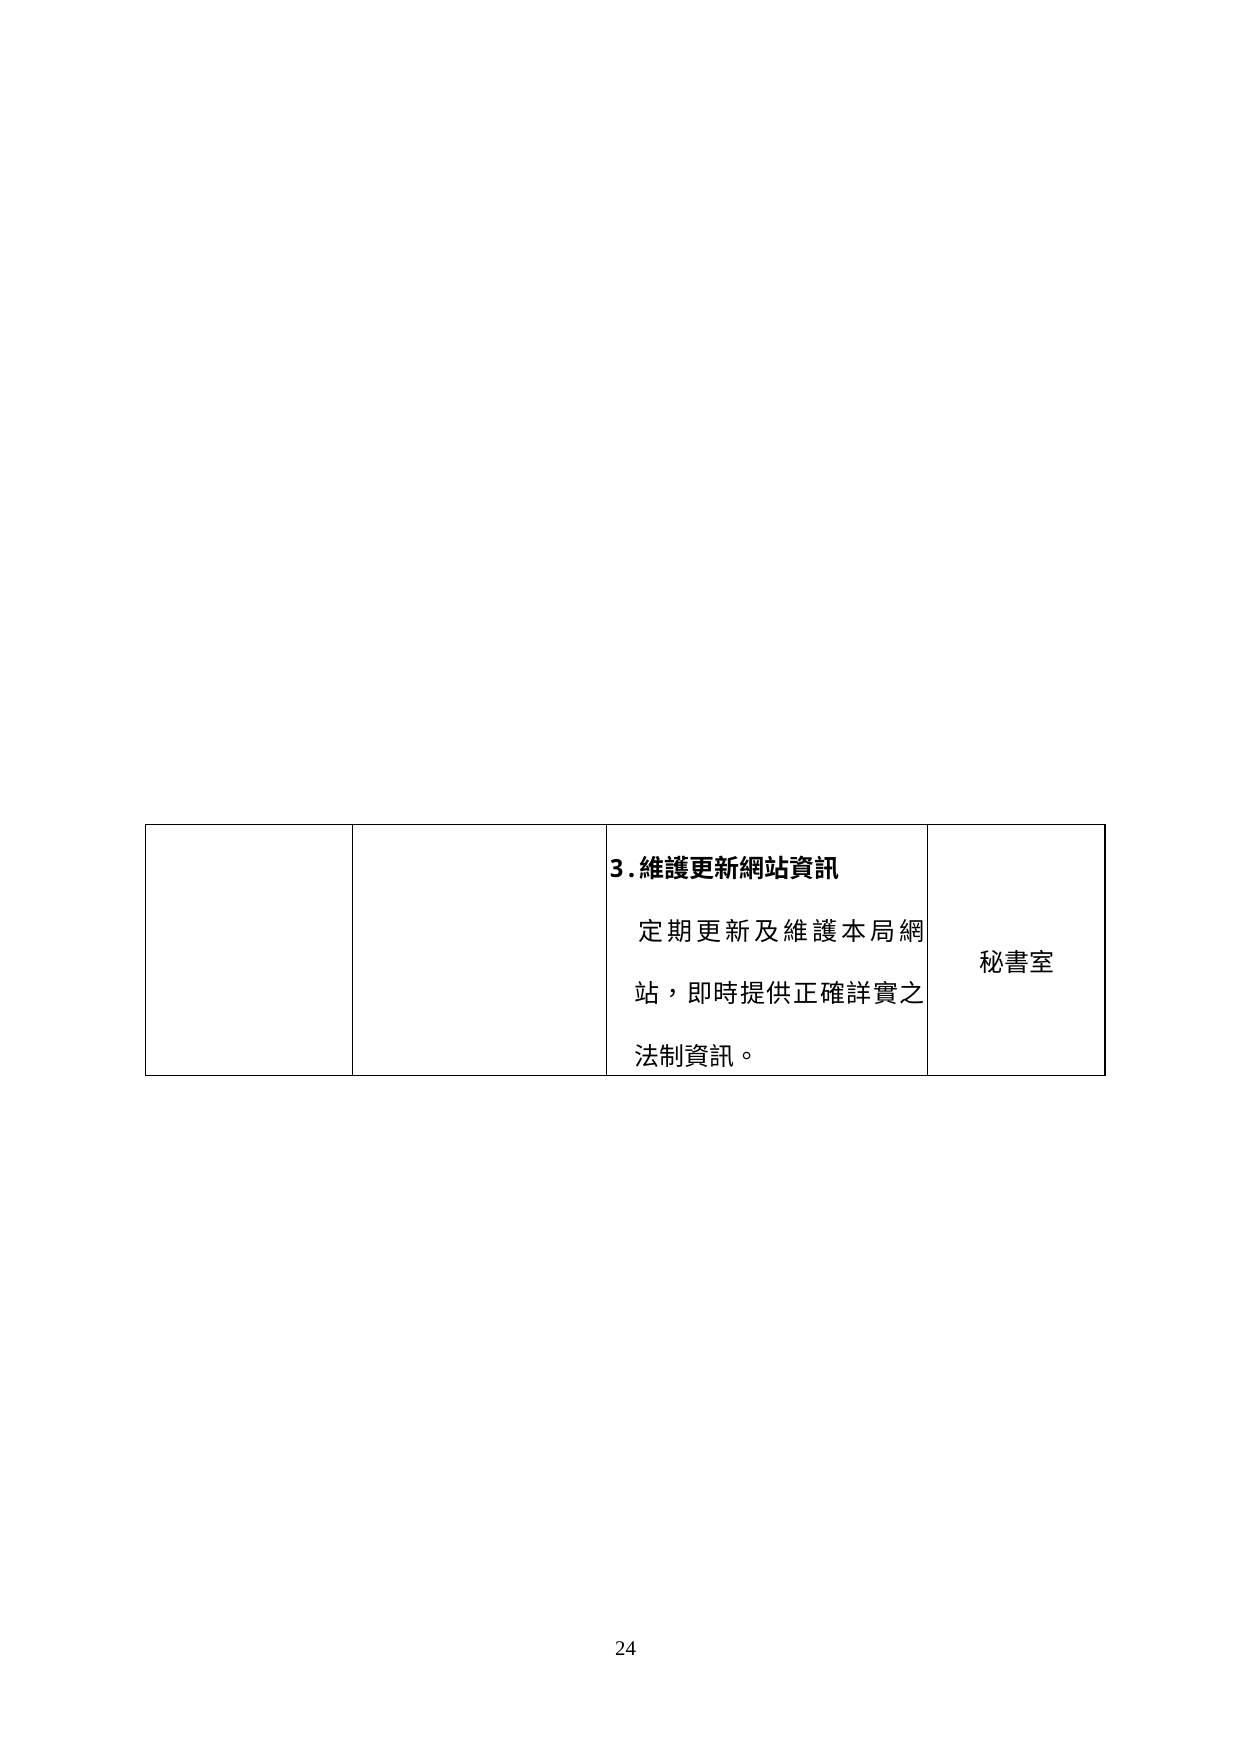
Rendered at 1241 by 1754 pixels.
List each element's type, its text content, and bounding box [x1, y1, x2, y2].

table_cell 秘書室 [928, 825, 1104, 1075]
table_cell 3.維護更新網站資訊 定期更新及維護本局網站，即時提供正確詳實之法制資訊。 [607, 825, 927, 1075]
table_cell [353, 825, 606, 1075]
table_cell [146, 825, 352, 1075]
